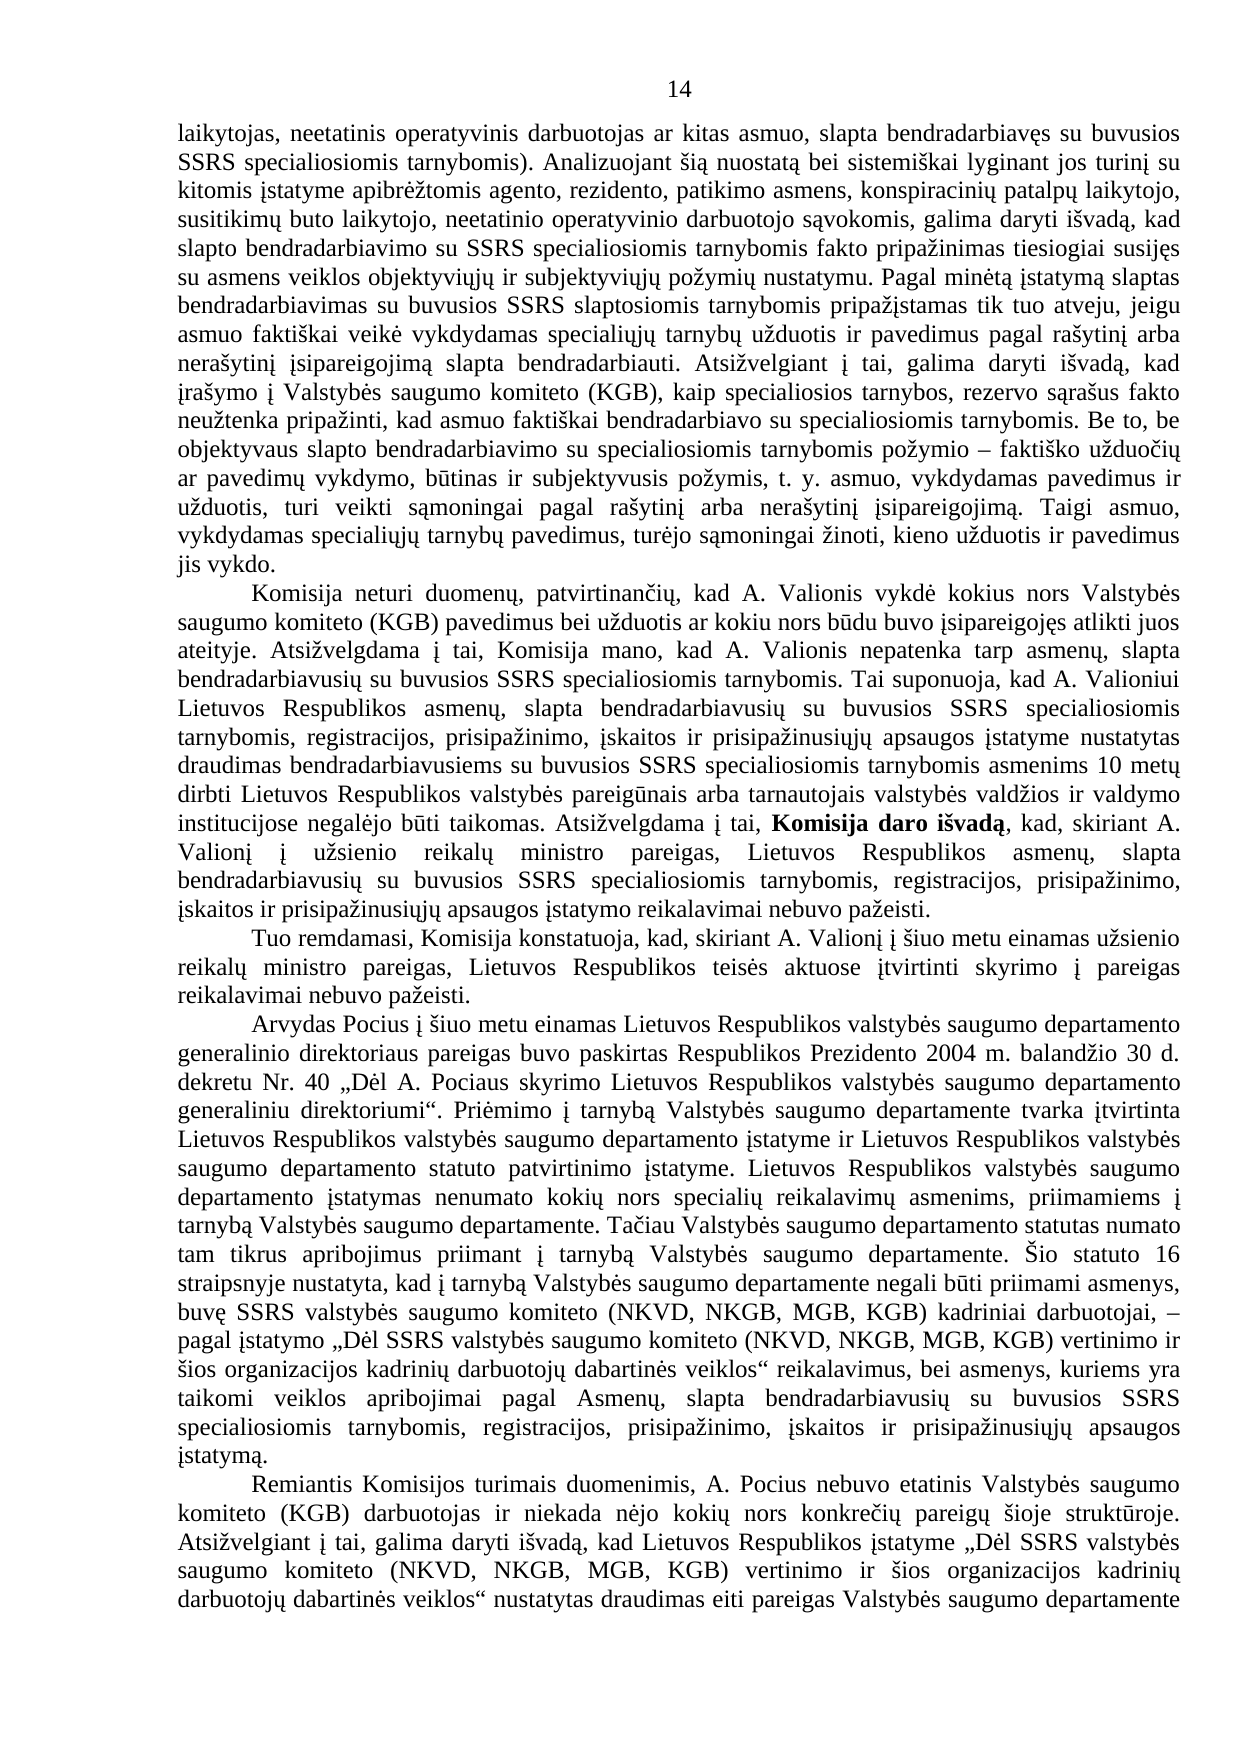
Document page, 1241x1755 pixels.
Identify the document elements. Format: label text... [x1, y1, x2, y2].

text Tuo remdamasi, Komisija konstatuoja, kad, skiriant A. Valionį į šiuo metu einamas užsienio reikalų ministro pareigas, Lietuvos Respublikos teisės aktuose įtvirtinti skyrimo į pareigas reikalavimai nebuvo pažeisti. [177, 923, 1181, 1009]
text Komisija neturi duomenų, patvirtinančių, kad A. Valionis vykdė kokius nors Valstybės saugumo komiteto (KGB) pavedimus bei užduotis ar kokiu nors būdu buvo įsipareigojęs atlikti juos ateityje. Atsižvelgdama į tai, Komisija mano, kad A. Valionis nepatenka tarp asmenų, slapta bendradarbiavusių su buvusios SSRS specialiosiomis tarnybomis. Tai suponuoja, kad A. Valioniui Lietuvos Respublikos asmenų, slapta bendradarbiavusių su buvusios SSRS specialiosiomis tarnybomis, registracijos, prisipažinimo, įskaitos ir prisipažinusiųjų apsaugos įstatyme nustatytas draudimas bendradarbiavusiems su buvusios SSRS specialiosiomis tarnybomis asmenims 10 metų dirbti Lietuvos Respublikos valstybės pareigūnais arba tarnautojais valstybės valdžios ir valdymo institucijose negalėjo būti taikomas. Atsižvelgdama į tai, Komisija daro išvadą, kad, skiriant A. Valionį į užsienio reikalų ministro pareigas, Lietuvos Respublikos asmenų, slapta bendradarbiavusių su buvusios SSRS specialiosiomis tarnybomis, registracijos, prisipažinimo, įskaitos ir prisipažinusiųjų apsaugos įstatymo reikalavimai nebuvo pažeisti. [177, 578, 1181, 923]
text Remiantis Komisijos turimais duomenimis, A. Pocius nebuvo etatinis Valstybės saugumo komiteto (KGB) darbuotojas ir niekada nėjo kokių nors konkrečių pareigų šioje struktūroje. Atsižvelgiant į tai, galima daryti išvadą, kad Lietuvos Respublikos įstatyme „Dėl SSRS valstybės saugumo komiteto (NKVD, NKGB, MGB, KGB) vertinimo ir šios organizacijos kadrinių darbuotojų dabartinės veiklos“ nustatytas draudimas eiti pareigas Valstybės saugumo departamente [177, 1469, 1181, 1613]
text laikytojas, neetatinis operatyvinis darbuotojas ar kitas asmuo, slapta bendradarbiavęs su buvusios SSRS specialiosiomis tarnybomis). Analizuojant šią nuostatą bei sistemiškai lyginant jos turinį su kitomis įstatyme apibrėžtomis agento, rezidento, patikimo asmens, konspiracinių patalpų laikytojo, susitikimų buto laikytojo, neetatinio operatyvinio darbuotojo sąvokomis, galima daryti išvadą, kad slapto bendradarbiavimo su SSRS specialiosiomis tarnybomis fakto pripažinimas tiesiogiai susijęs su asmens veiklos objektyviųjų ir subjektyviųjų požymių nustatymu. Pagal minėtą įstatymą slaptas bendradarbiavimas su buvusios SSRS slaptosiomis tarnybomis pripažįstamas tik tuo atveju, jeigu asmuo faktiškai veikė vykdydamas specialiųjų tarnybų užduotis ir pavedimus pagal rašytinį arba nerašytinį įsipareigojimą slapta bendradarbiauti. Atsižvelgiant į tai, galima daryti išvadą, kad įrašymo į Valstybės saugumo komiteto (KGB), kaip specialiosios tarnybos, rezervo sąrašus fakto neužtenka pripažinti, kad asmuo faktiškai bendradarbiavo su specialiosiomis tarnybomis. Be to, be objektyvaus slapto bendradarbiavimo su specialiosiomis tarnybomis požymio – faktiško užduočių ar pavedimų vykdymo, būtinas ir subjektyvusis požymis, t. y. asmuo, vykdydamas pavedimus ir užduotis, turi veikti sąmoningai pagal rašytinį arba nerašytinį įsipareigojimą. Taigi asmuo, vykdydamas specialiųjų tarnybų pavedimus, turėjo sąmoningai žinoti, kieno užduotis ir pavedimus jis vykdo. [177, 118, 1181, 578]
text Arvydas Pocius į šiuo metu einamas Lietuvos Respublikos valstybės saugumo departamento generalinio direktoriaus pareigas buvo paskirtas Respublikos Prezidento 2004 m. balandžio 30 d. dekretu Nr. 40 „Dėl A. Pociaus skyrimo Lietuvos Respublikos valstybės saugumo departamento generaliniu direktoriumi“. Priėmimo į tarnybą Valstybės saugumo departamente tvarka įtvirtinta Lietuvos Respublikos valstybės saugumo departamento įstatyme ir Lietuvos Respublikos valstybės saugumo departamento statuto patvirtinimo įstatyme. Lietuvos Respublikos valstybės saugumo departamento įstatymas nenumato kokių nors specialių reikalavimų asmenims, priimamiems į tarnybą Valstybės saugumo departamente. Tačiau Valstybės saugumo departamento statutas numato tam tikrus apribojimus priimant į tarnybą Valstybės saugumo departamente. Šio statuto 16 straipsnyje nustatyta, kad į tarnybą Valstybės saugumo departamente negali būti priimami asmenys, buvę SSRS valstybės saugumo komiteto (NKVD, NKGB, MGB, KGB) kadriniai darbuotojai, – pagal įstatymo „Dėl SSRS valstybės saugumo komiteto (NKVD, NKGB, MGB, KGB) vertinimo ir šios organizacijos kadrinių darbuotojų dabartinės veiklos“ reikalavimus, bei asmenys, kuriems yra taikomi veiklos apribojimai pagal Asmenų, slapta bendradarbiavusių su buvusios SSRS specialiosiomis tarnybomis, registracijos, prisipažinimo, įskaitos ir prisipažinusiųjų apsaugos įstatymą. [177, 1009, 1181, 1469]
